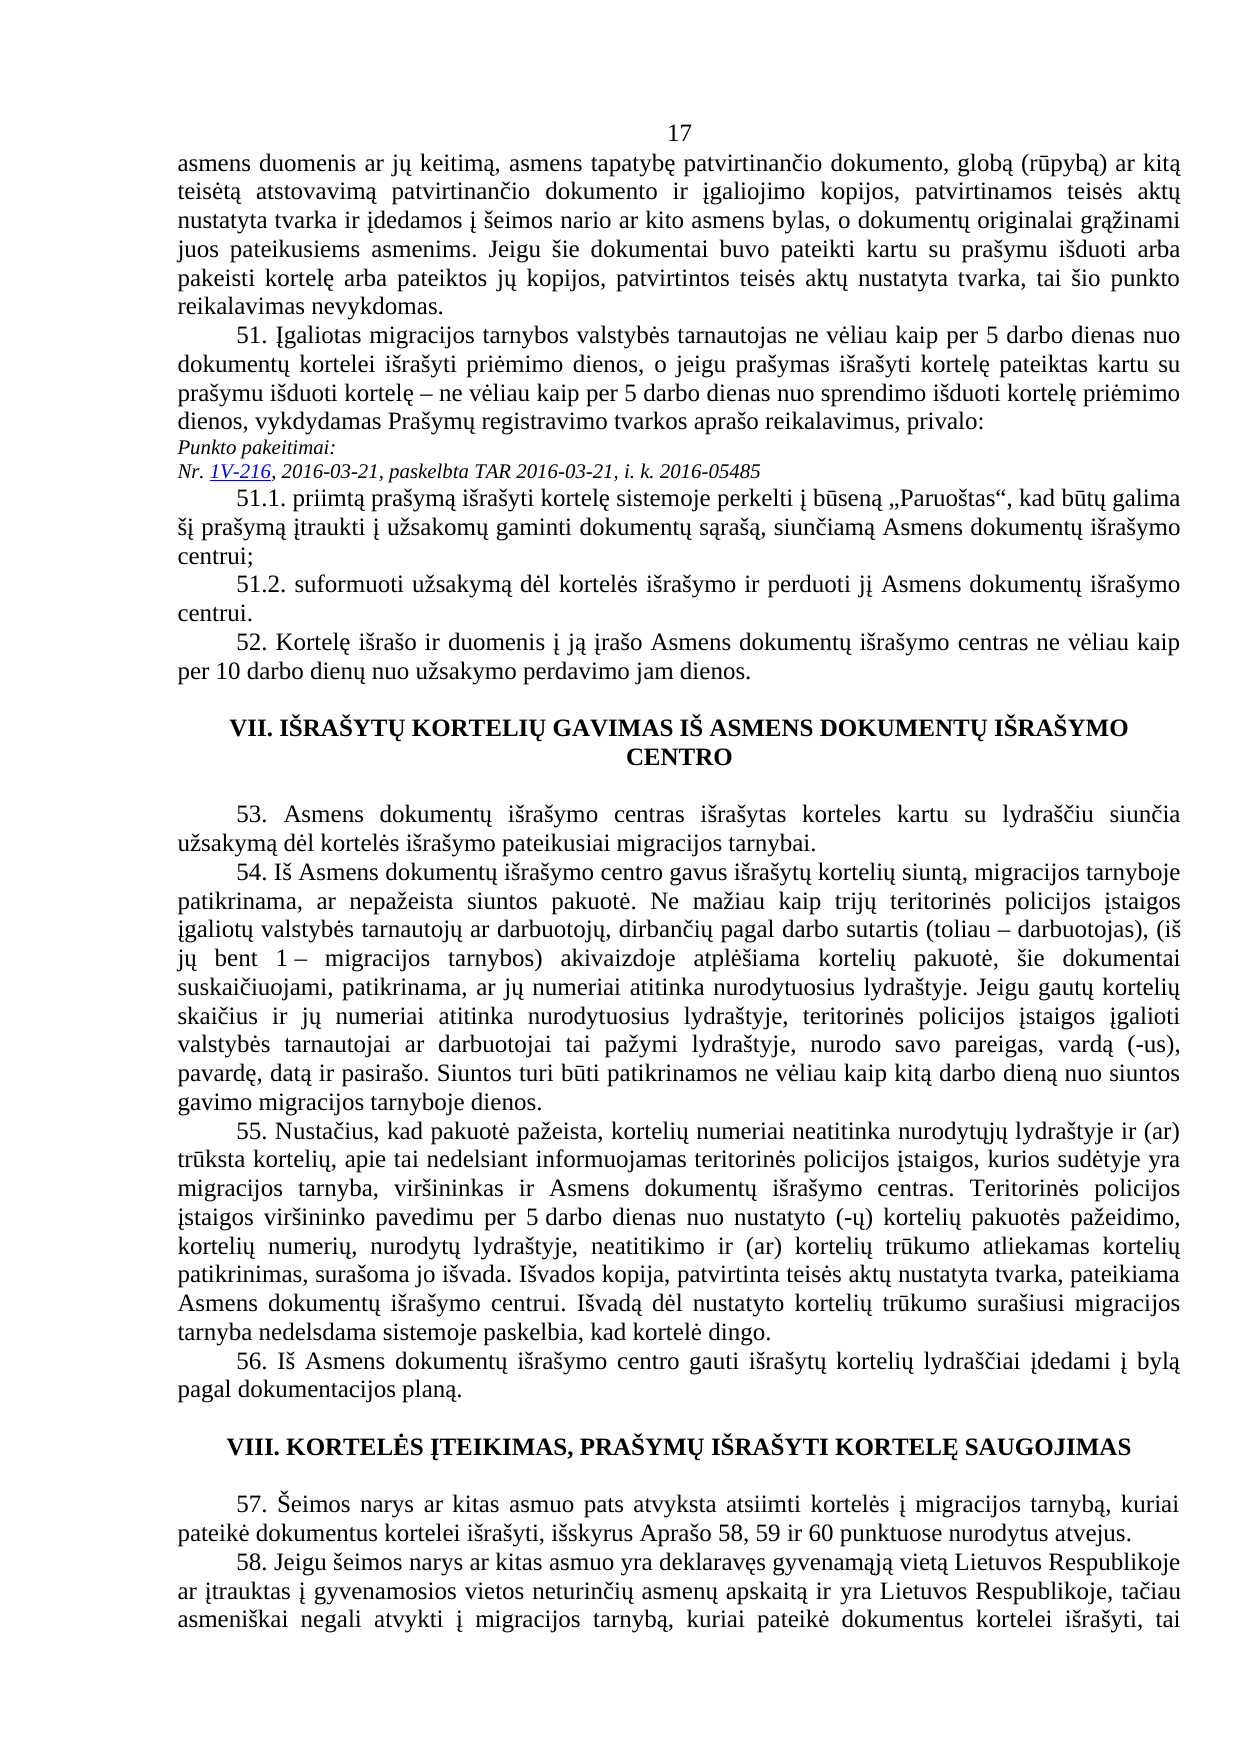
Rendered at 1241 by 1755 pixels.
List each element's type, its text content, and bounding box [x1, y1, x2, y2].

text 51. Įgaliotas migracijos tarnybos valstybės tarnautojas ne vėliau kaip per 5 darbo dienas nuo dokumentų kortelei išrašyti priėmimo dienos, o jeigu prašymas išrašyti kortelę pateiktas kartu su prašymu išduoti kortelę – ne vėliau kaip per 5 darbo dienas nuo sprendimo išduoti kortelę priėmimo dienos, vykdydamas Prašymų registravimo tvarkos aprašo reikalavimus, privalo: [177, 320, 1181, 435]
text VIII. KORTELĖS ĮTEIKIMAS, PRAŠYMŲ IŠRAŠYTI KORTELĘ SAUGOJIMAS [177, 1432, 1181, 1461]
text 53. Asmens dokumentų išrašymo centras išrašytas korteles kartu su lydraščiu siunčia užsakymą dėl kortelės išrašymo pateikusiai migracijos tarnybai. [177, 799, 1181, 857]
text 58. Jeigu šeimos narys ar kitas asmuo yra deklaravęs gyvenamąją vietą Lietuvos Respublikoje ar įtrauktas į gyvenamosios vietos neturinčių asmenų apskaitą ir yra Lietuvos Respublikoje, tačiau asmeniškai negali atvykti į migracijos tarnybą, kuriai pateikė dokumentus kortelei išrašyti, tai [177, 1547, 1181, 1633]
text 55. Nustačius, kad pakuotė pažeista, kortelių numeriai neatitinka nurodytųjų lydraštyje ir (ar) trūksta kortelių, apie tai nedelsiant informuojamas teritorinės policijos įstaigos, kurios sudėtyje yra migracijos tarnyba, viršininkas ir Asmens dokumentų išrašymo centras. Teritorinės policijos įstaigos viršininko pavedimu per 5 darbo dienas nuo nustatyto (-ų) kortelių pakuotės pažeidimo, kortelių numerių, nurodytų lydraštyje, neatitikimo ir (ar) kortelių trūkumo atliekamas kortelių patikrinimas, surašoma jo išvada. Išvados kopija, patvirtinta teisės aktų nustatyta tvarka, pateikiama Asmens dokumentų išrašymo centrui. Išvadą dėl nustatyto kortelių trūkumo surašiusi migracijos tarnyba nedelsdama sistemoje paskelbia, kad kortelė dingo. [177, 1116, 1181, 1346]
text 51.1. priimtą prašymą išrašyti kortelę sistemoje perkelti į būseną „Paruoštas“, kad būtų galima šį prašymą įtraukti į užsakomų gaminti dokumentų sąrašą, siunčiamą Asmens dokumentų išrašymo centrui; [177, 483, 1181, 569]
text 54. Iš Asmens dokumentų išrašymo centro gavus išrašytų kortelių siuntą, migracijos tarnyboje patikrinama, ar nepažeista siuntos pakuotė. Ne mažiau kaip trijų teritorinės policijos įstaigos įgaliotų valstybės tarnautojų ar darbuotojų, dirbančių pagal darbo sutartis (toliau – darbuotojas), (iš jų bent 1 – migracijos tarnybos) akivaizdoje atplėšiama kortelių pakuotė, šie dokumentai suskaičiuojami, patikrinama, ar jų numeriai atitinka nurodytuosius lydraštyje. Jeigu gautų kortelių skaičius ir jų numeriai atitinka nurodytuosius lydraštyje, teritorinės policijos įstaigos įgalioti valstybės tarnautojai ar darbuotojai tai pažymi lydraštyje, nurodo savo pareigas, vardą (-us), pavardę, datą ir pasirašo. Siuntos turi būti patikrinamos ne vėliau kaip kitą darbo dieną nuo siuntos gavimo migracijos tarnyboje dienos. [177, 857, 1181, 1116]
text 57. Šeimos narys ar kitas asmuo pats atvyksta atsiimti kortelės į migracijos tarnybą, kuriai pateikė dokumentus kortelei išrašyti, išskyrus Aprašo 58, 59 ir 60 punktuose nurodytus atvejus. [177, 1489, 1181, 1547]
text 52. Kortelę išrašo ir duomenis į ją įrašo Asmens dokumentų išrašymo centras ne vėliau kaip per 10 darbo dienų nuo užsakymo perdavimo jam dienos. [177, 627, 1181, 684]
text 51.2. suformuoti užsakymą dėl kortelės išrašymo ir perduoti jį Asmens dokumentų išrašymo centrui. [177, 569, 1181, 627]
text Punkto pakeitimai: [177, 435, 1181, 459]
text 56. Iš Asmens dokumentų išrašymo centro gauti išrašytų kortelių lydraščiai įdedami į bylą pagal dokumentacijos planą. [177, 1346, 1181, 1403]
text VII. IŠRAŠYTŲ KORTELIŲ GAVIMAS IŠ ASMENS DOKUMENTŲ IŠRAŠYMO CENTRO [177, 713, 1181, 771]
text Nr. 1V-216, 2016-03-21, paskelbta TAR 2016-03-21, i. k. 2016-05485 [177, 459, 1181, 483]
text asmens duomenis ar jų keitimą, asmens tapatybę patvirtinančio dokumento, globą (rūpybą) ar kitą teisėtą atstovavimą patvirtinančio dokumento ir įgaliojimo kopijos, patvirtinamos teisės aktų nustatyta tvarka ir įdedamos į šeimos nario ar kito asmens bylas, o dokumentų originalai grąžinami juos pateikusiems asmenims. Jeigu šie dokumentai buvo pateikti kartu su prašymu išduoti arba pakeisti kortelę arba pateiktos jų kopijos, patvirtintos teisės aktų nustatyta tvarka, tai šio punkto reikalavimas nevykdomas. [177, 148, 1181, 320]
